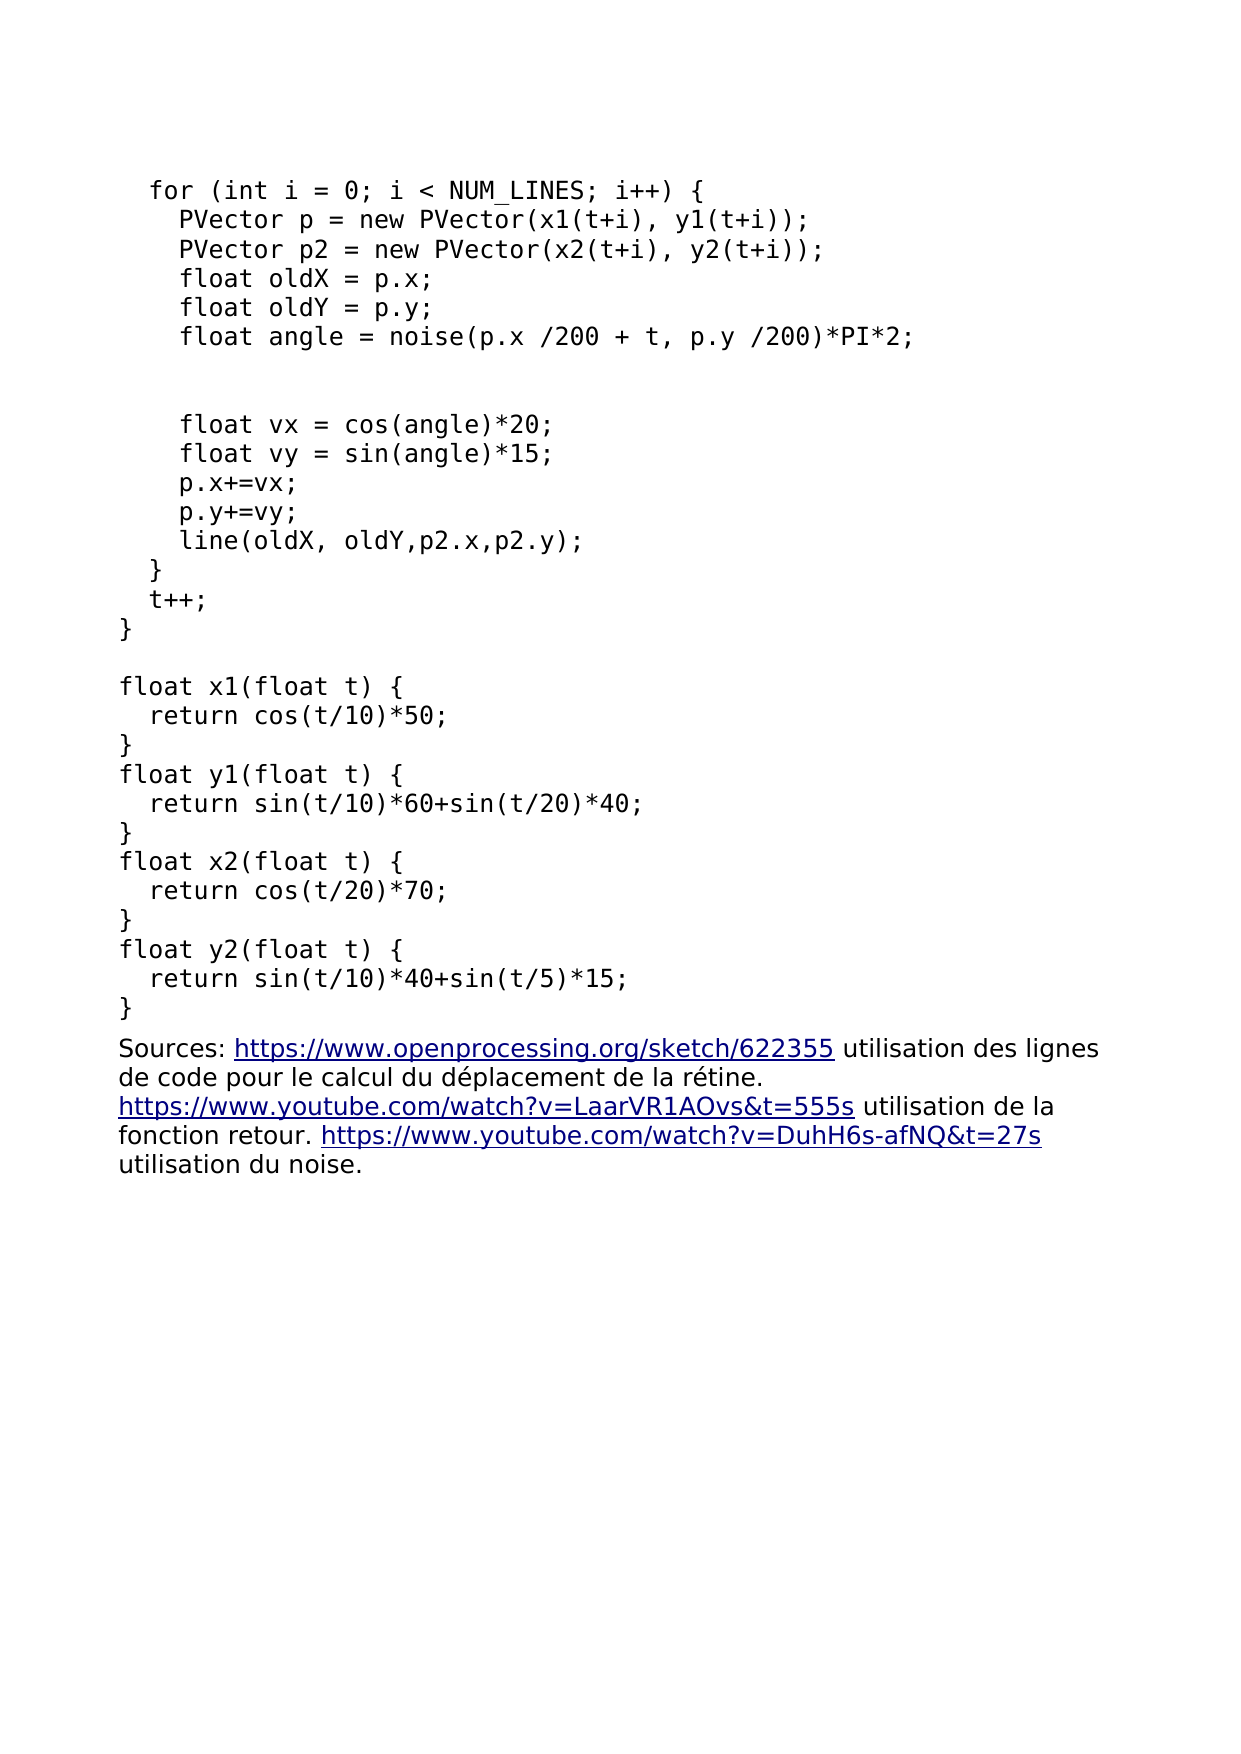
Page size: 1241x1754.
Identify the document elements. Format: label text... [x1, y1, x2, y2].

text Sources: https://www.openprocessing.org/sketch/622355 utilisation des lignes de code pour le calcul du déplacement de la rétine. https://www.youtube.com/watch?v=LaarVR1AOvs&t=555s utilisation de la fonction retour. https://www.youtube.com/watch?v=DuhH6s-afNQ&t=27s utilisation du noise. [118, 1034, 1122, 1180]
text for (int i = 0; i < NUM_LINES; i++) { PVector p = new PVector(x1(t+i), y1(t+i)); PVector p2 = new PVector(x2(t+i), y2(t+i)); float oldX = p.x; float oldY = p.y; float angle = noise(p.x /200 + t, p.y /200)*PI*2; float vx = cos(angle)*20; float vy = sin(angle)*15; p.x+=vx; p.y+=vy; line(oldX, oldY,p2.x,p2.y); } t++; } float x1(float t) { return cos(t/10)*50; } float y1(float t) { return sin(t/10)*60+sin(t/20)*40; } float x2(float t) { return cos(t/20)*70; } float y2(float t) { return sin(t/10)*40+sin(t/5)*15; } [118, 118, 1122, 1022]
